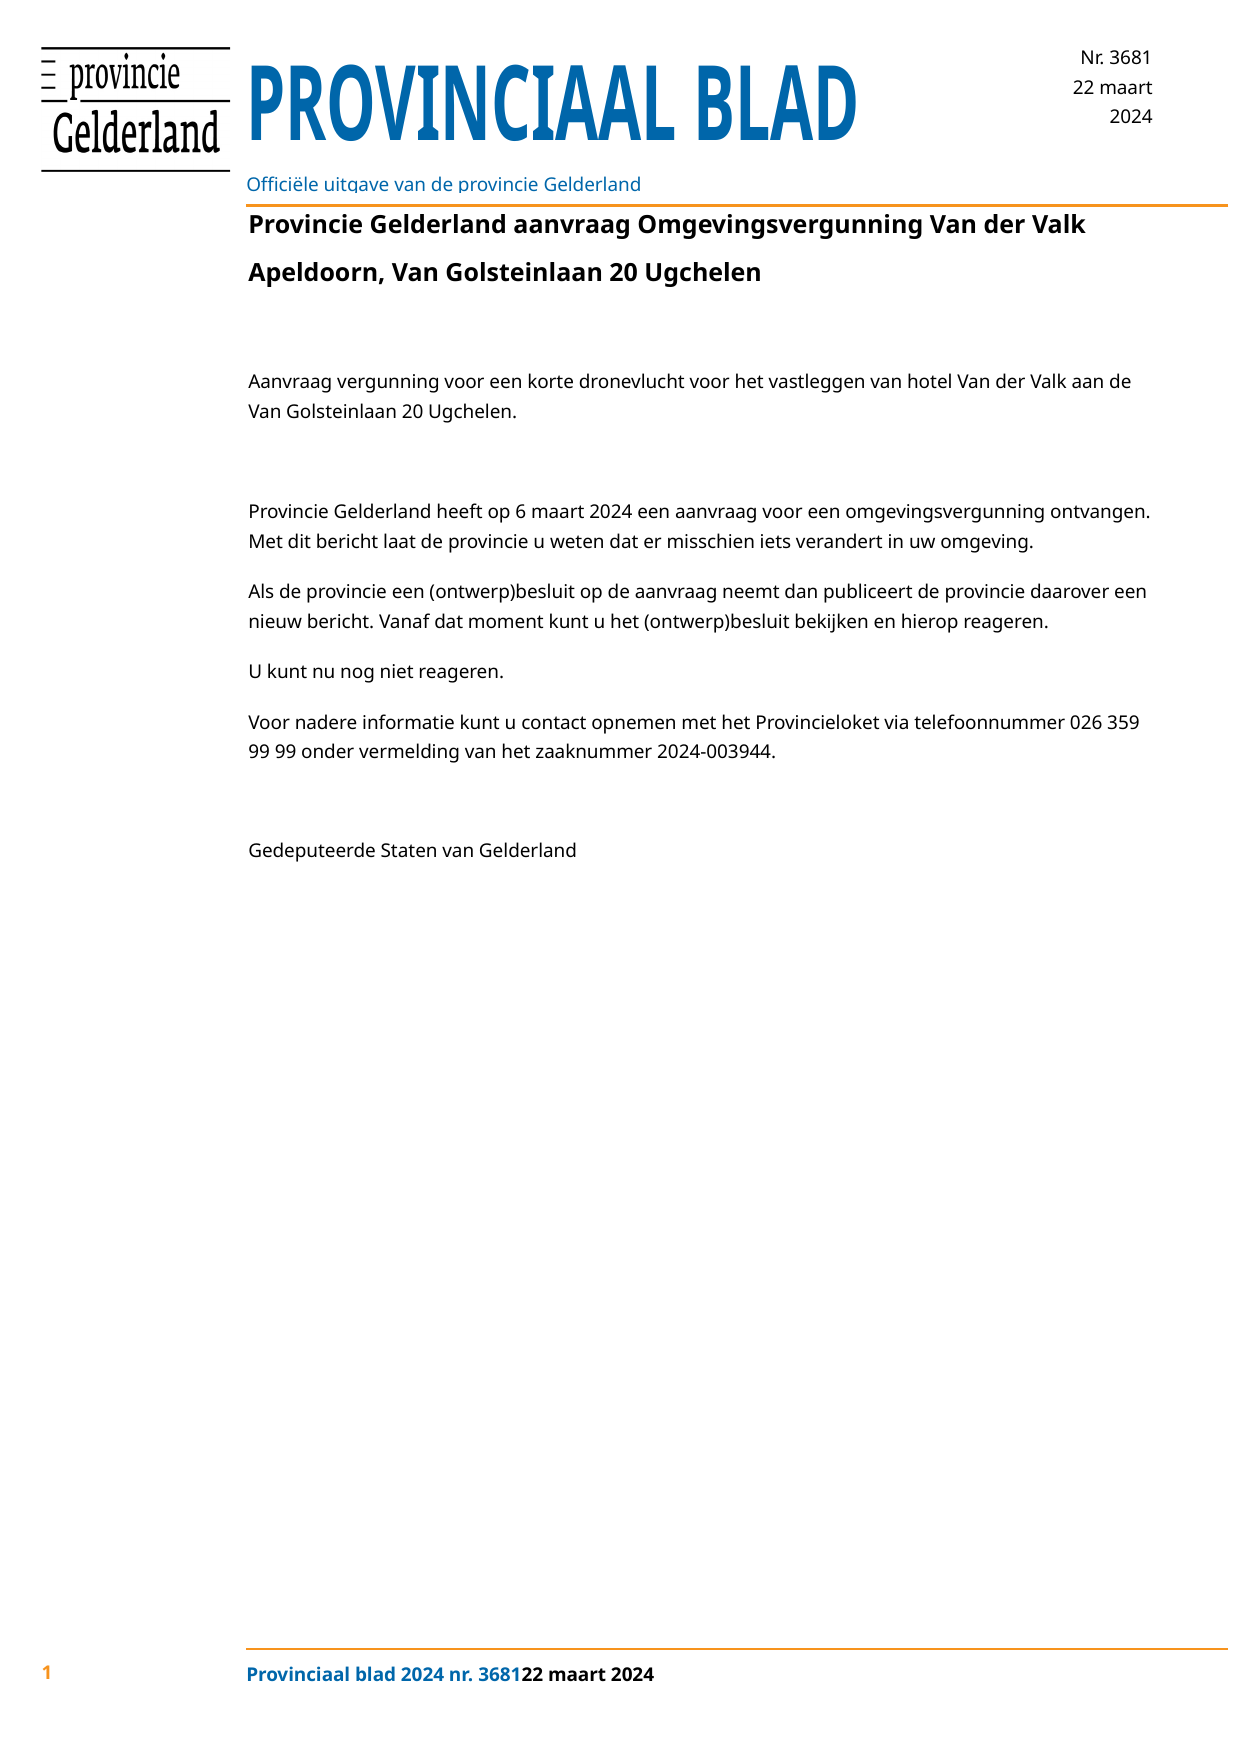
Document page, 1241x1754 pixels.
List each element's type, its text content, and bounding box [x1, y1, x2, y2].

text Provincie Gelderland heeft op 6 maart 2024 een aanvraag voor een omgevingsvergunning ontvangen. Met dit bericht laat de provincie u weten dat er misschien iets verandert in uw omgeving. [248, 499, 1152, 554]
text Gedeputeerde Staten van Gelderland [248, 837, 1152, 863]
text Aanvraag vergunning voor een korte dronevlucht voor het vastleggen van hotel Van der Valk aan de Van Golsteinlaan 20 Ugchelen. [248, 368, 1152, 424]
text Als de provincie een (ontwerp)besluit op de aanvraag neemt dan publiceert de provincie daarover een nieuw bericht. Vanaf dat moment kunt u het (ontwerp)besluit bekijken en hierop reageren. [248, 579, 1152, 634]
picture [41, 47, 231, 172]
text Voor nadere informatie kunt u contact opnemen met het Provincieloket via telefoonnummer 026 359 99 99 onder vermelding van het zaaknummer 2024-003944. [248, 709, 1152, 764]
text Provincie Gelderland aanvraag Omgevingsvergunning Van der Valk Apeldoorn, Van Golsteinlaan 20 Ugchelen [248, 207, 1152, 288]
text U kunt nu nog niet reageren. [248, 659, 1152, 684]
